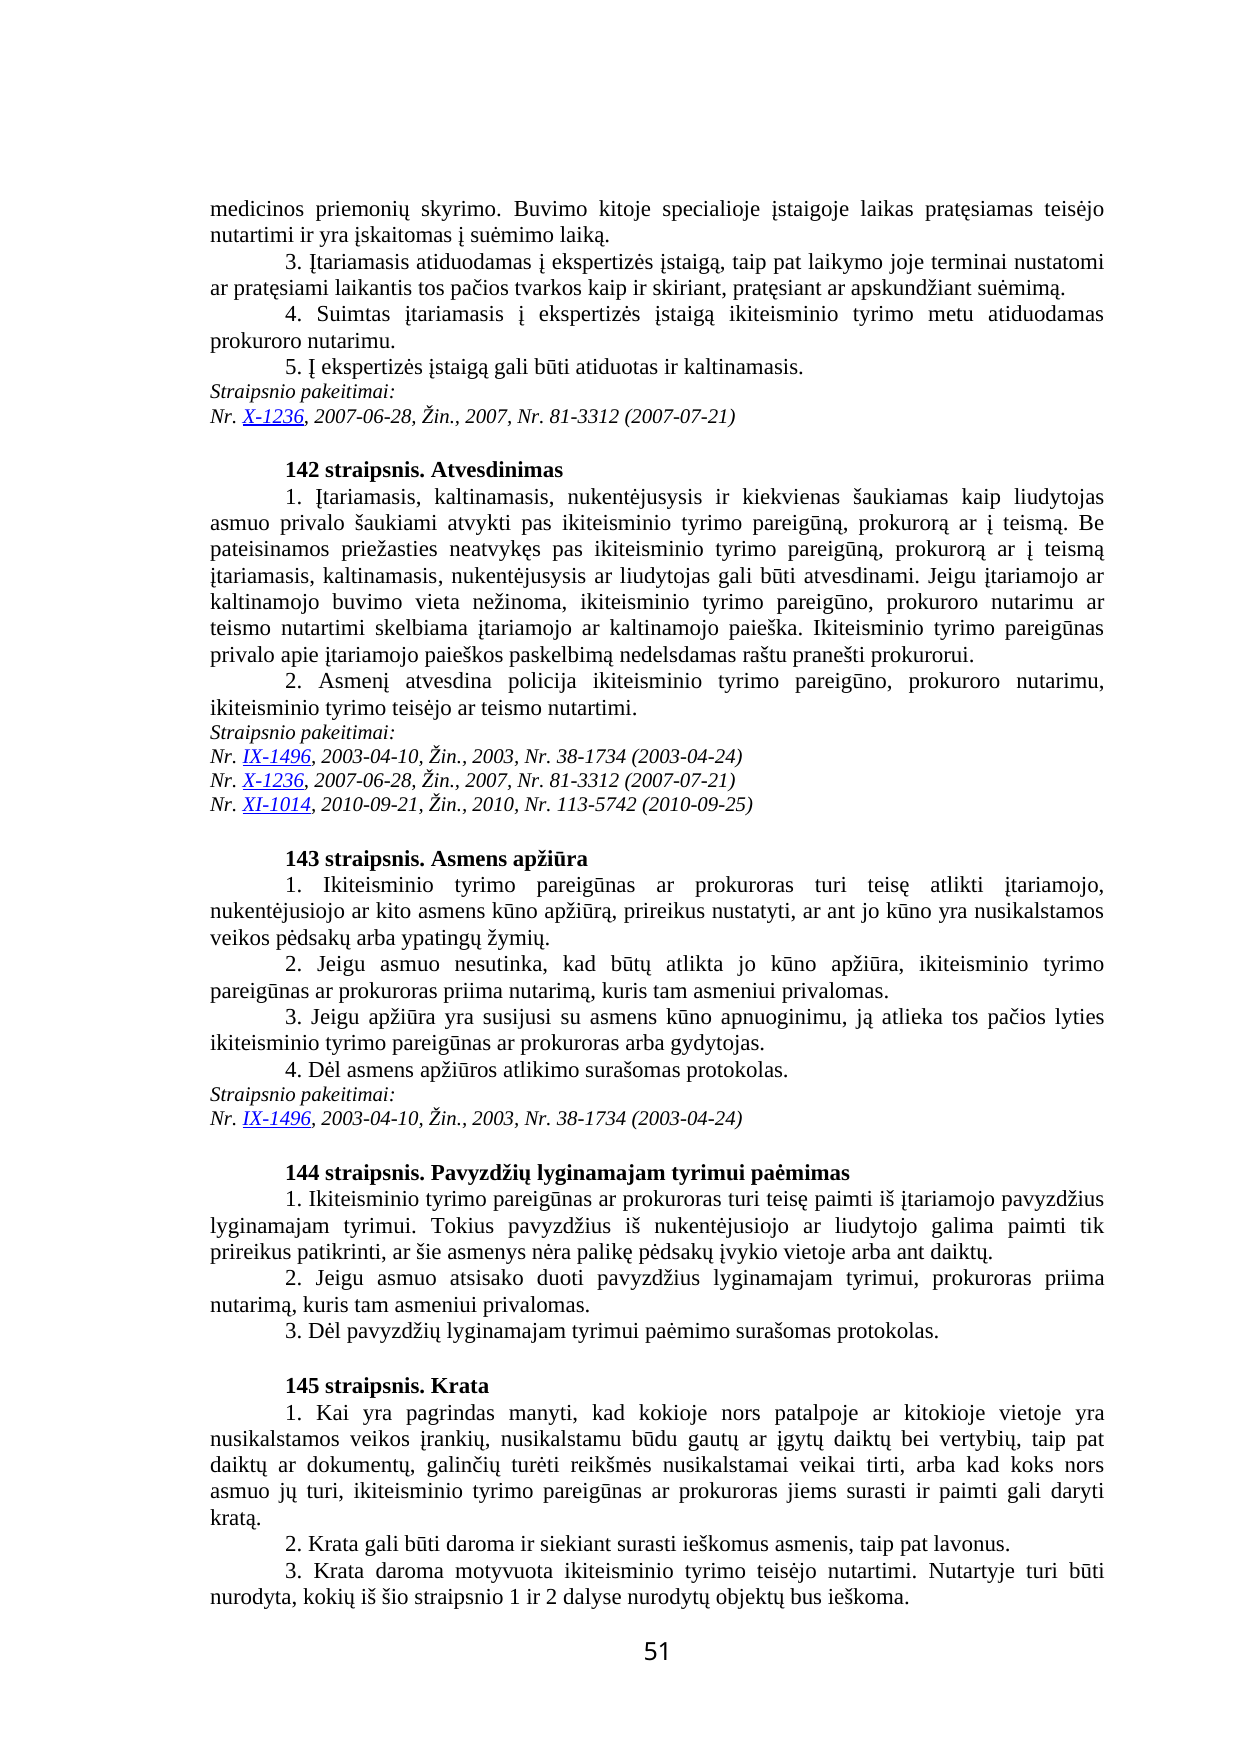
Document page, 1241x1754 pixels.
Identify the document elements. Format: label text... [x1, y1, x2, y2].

text 144 straipsnis. Pavyzdžių lyginamajam tyrimui paėmimas [210, 1159, 1106, 1185]
text Straipsnio pakeitimai: [210, 720, 1106, 744]
text Nr. IX-1496, 2003-04-10, Žin., 2003, Nr. 38-1734 (2003-04-24) [210, 744, 1106, 768]
text 143 straipsnis. Asmens apžiūra [210, 845, 1106, 871]
text 4. Dėl asmens apžiūros atlikimo surašomas protokolas. [210, 1056, 1106, 1082]
text Straipsnio pakeitimai: [210, 1082, 1106, 1106]
text 5. Į ekspertizės įstaigą gali būti atiduotas ir kaltinamasis. [210, 353, 1106, 379]
text Nr. IX-1496, 2003-04-10, Žin., 2003, Nr. 38-1734 (2003-04-24) [210, 1106, 1106, 1130]
text 1. Įtariamasis, kaltinamasis, nukentėjusysis ir kiekvienas šaukiamas kaip liudytojas asmuo privalo šaukiami atvykti pas ikiteisminio tyrimo pareigūną, prokurorą ar į teismą. Be pateisinamos priežasties neatvykęs pas ikiteisminio tyrimo pareigūną, prokurorą ar į teismą įtariamasis, kaltinamasis, nukentėjusysis ar liudytojas gali būti atvesdinami. Jeigu įtariamojo ar kaltinamojo buvimo vieta nežinoma, ikiteisminio tyrimo pareigūno, prokuroro nutarimu ar teismo nutartimi skelbiama įtariamojo ar kaltinamojo paieška. Ikiteisminio tyrimo pareigūnas privalo apie įtariamojo paieškos paskelbimą nedelsdamas raštu pranešti prokurorui. [210, 483, 1106, 667]
text Nr. X-1236, 2007-06-28, Žin., 2007, Nr. 81-3312 (2007-07-21) [210, 403, 1106, 428]
text 1. Kai yra pagrindas manyti, kad kokioje nors patalpoje ar kitokioje vietoje yra nusikalstamos veikos įrankių, nusikalstamu būdu gautų ar įgytų daiktų bei vertybių, taip pat daiktų ar dokumentų, galinčių turėti reikšmės nusikalstamai veikai tirti, arba kad koks nors asmuo jų turi, ikiteisminio tyrimo pareigūnas ar prokuroras jiems surasti ir paimti gali daryti kratą. [210, 1398, 1106, 1530]
text 2. Asmenį atvesdina policija ikiteisminio tyrimo pareigūno, prokuroro nutarimu, ikiteisminio tyrimo teisėjo ar teismo nutartimi. [210, 667, 1106, 720]
text 3. Dėl pavyzdžių lyginamajam tyrimui paėmimo surašomas protokolas. [210, 1317, 1106, 1343]
text 142 straipsnis. Atvesdinimas [210, 456, 1106, 483]
text 3. Jeigu apžiūra yra susijusi su asmens kūno apnuoginimu, ją atlieka tos pačios lyties ikiteisminio tyrimo pareigūnas ar prokuroras arba gydytojas. [210, 1003, 1106, 1056]
text 3. Krata daroma motyvuota ikiteisminio tyrimo teisėjo nutartimi. Nutartyje turi būti nurodyta, kokių iš šio straipsnio 1 ir 2 dalyse nurodytų objektų bus ieškoma. [210, 1557, 1106, 1609]
text 1. Ikiteisminio tyrimo pareigūnas ar prokuroras turi teisę atlikti įtariamojo, nukentėjusiojo ar kito asmens kūno apžiūrą, prireikus nustatyti, ar ant jo kūno yra nusikalstamos veikos pėdsakų arba ypatingų žymių. [210, 871, 1106, 950]
text 2. Jeigu asmuo nesutinka, kad būtų atlikta jo kūno apžiūra, ikiteisminio tyrimo pareigūnas ar prokuroras priima nutarimą, kuris tam asmeniui privalomas. [210, 950, 1106, 1003]
text medicinos priemonių skyrimo. Buvimo kitoje specialioje įstaigoje laikas pratęsiamas teisėjo nutartimi ir yra įskaitomas į suėmimo laiką. [210, 195, 1106, 248]
text 3. Įtariamasis atiduodamas į ekspertizės įstaigą, taip pat laikymo joje terminai nustatomi ar pratęsiami laikantis tos pačios tvarkos kaip ir skiriant, pratęsiant ar apskundžiant suėmimą. [210, 248, 1106, 300]
text Nr. X-1236, 2007-06-28, Žin., 2007, Nr. 81-3312 (2007-07-21) [210, 768, 1106, 792]
text 1. Ikiteisminio tyrimo pareigūnas ar prokuroras turi teisę paimti iš įtariamojo pavyzdžius lyginamajam tyrimui. Tokius pavyzdžius iš nukentėjusiojo ar liudytojo galima paimti tik prireikus patikrinti, ar šie asmenys nėra palikę pėdsakų įvykio vietoje arba ant daiktų. [210, 1185, 1106, 1264]
text 145 straipsnis. Krata [210, 1372, 1106, 1398]
text 4. Suimtas įtariamasis į ekspertizės įstaigą ikiteisminio tyrimo metu atiduodamas prokuroro nutarimu. [210, 300, 1106, 353]
text Nr. XI-1014, 2010-09-21, Žin., 2010, Nr. 113-5742 (2010-09-25) [210, 792, 1106, 816]
text Straipsnio pakeitimai: [210, 379, 1106, 403]
text 2. Krata gali būti daroma ir siekiant surasti ieškomus asmenis, taip pat lavonus. [210, 1530, 1106, 1557]
text 2. Jeigu asmuo atsisako duoti pavyzdžius lyginamajam tyrimui, prokuroras priima nutarimą, kuris tam asmeniui privalomas. [210, 1264, 1106, 1317]
